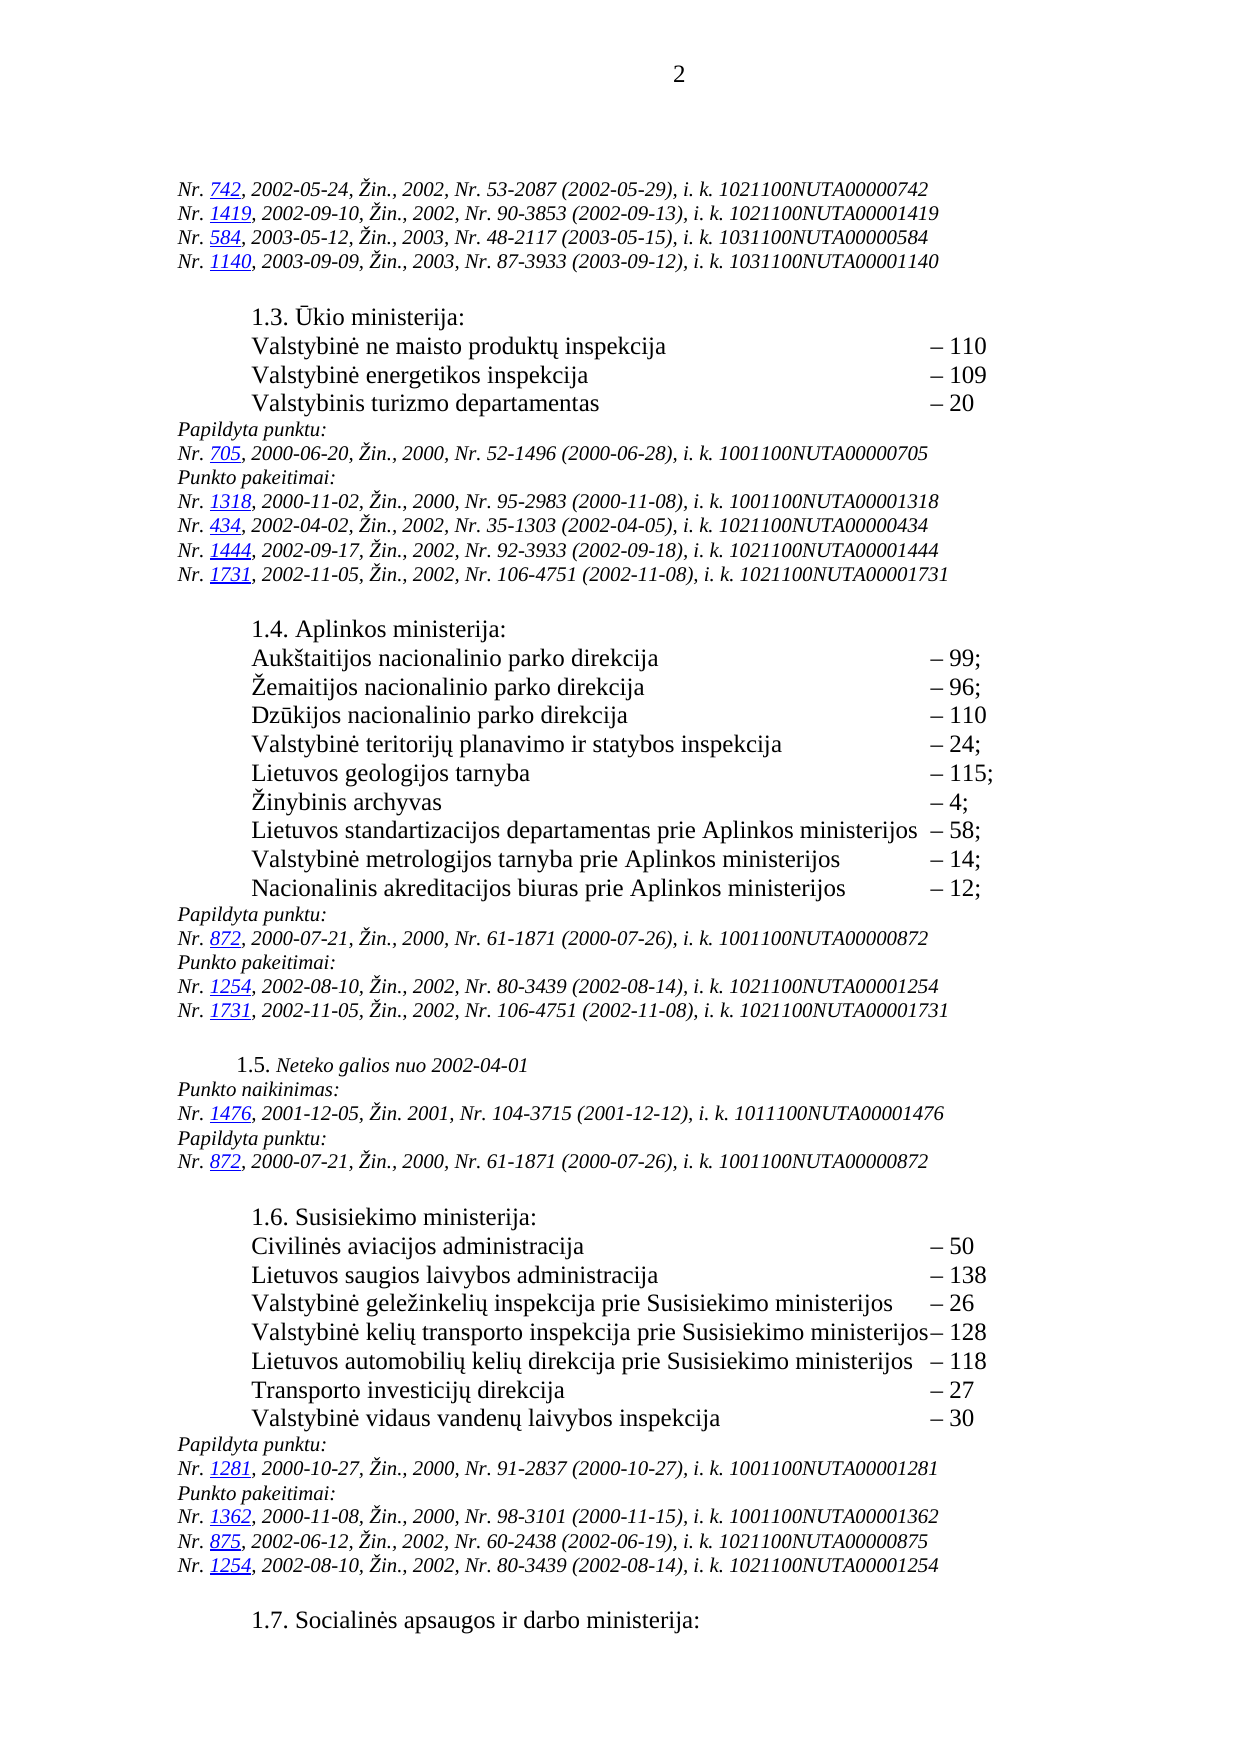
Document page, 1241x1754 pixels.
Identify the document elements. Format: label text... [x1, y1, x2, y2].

text Lietuvos geologijos tarnyba – 115; [177, 758, 1181, 787]
text 1.6. Susisiekimo ministerija: [177, 1202, 1181, 1231]
text Nr. 1140, 2003-09-09, Žin., 2003, Nr. 87-3933 (2003-09-12), i. k. 1031100NUTA00001140 [177, 249, 1181, 273]
text Nr. 875, 2002-06-12, Žin., 2002, Nr. 60-2438 (2002-06-19), i. k. 1021100NUTA00000875 [177, 1528, 1181, 1553]
text Nr. 1731, 2002-11-05, Žin., 2002, Nr. 106-4751 (2002-11-08), i. k. 1021100NUTA00001731 [177, 998, 1181, 1022]
text Punkto naikinimas: [177, 1077, 1181, 1101]
text Nr. 872, 2000-07-21, Žin., 2000, Nr. 61-1871 (2000-07-26), i. k. 1001100NUTA00000872 [177, 926, 1181, 950]
text Lietuvos saugios laivybos administracija – 138 [177, 1260, 1181, 1288]
text Valstybinė metrologijos tarnyba prie Aplinkos ministerijos – 14; [177, 844, 1181, 873]
text Nr. 584, 2003-05-12, Žin., 2003, Nr. 48-2117 (2003-05-15), i. k. 1031100NUTA00000584 [177, 225, 1181, 249]
text Lietuvos standartizacijos departamentas prie Aplinkos ministerijos – 58; [177, 816, 1181, 844]
text Nr. 1281, 2000-10-27, Žin., 2000, Nr. 91-2837 (2000-10-27), i. k. 1001100NUTA00001281 [177, 1456, 1181, 1480]
text Valstybinis turizmo departamentas – 20 [177, 388, 1181, 417]
text Aukštaitijos nacionalinio parko direkcija – 99; [177, 643, 1181, 672]
text Valstybinė kelių transporto inspekcija prie Susisiekimo ministerijos – 128 [177, 1317, 1181, 1346]
text Valstybinė geležinkelių inspekcija prie Susisiekimo ministerijos – 26 [177, 1288, 1181, 1317]
text Nr. 742, 2002-05-24, Žin., 2002, Nr. 53-2087 (2002-05-29), i. k. 1021100NUTA00000742 [177, 177, 1181, 201]
text Papildyta punktu: [177, 1432, 1181, 1456]
text Punkto pakeitimai: [177, 950, 1181, 974]
text Nr. 434, 2002-04-02, Žin., 2002, Nr. 35-1303 (2002-04-05), i. k. 1021100NUTA00000434 [177, 513, 1181, 537]
text Nr. 705, 2000-06-20, Žin., 2000, Nr. 52-1496 (2000-06-28), i. k. 1001100NUTA00000705 [177, 441, 1181, 465]
text Žemaitijos nacionalinio parko direkcija – 96; [177, 672, 1181, 701]
text Punkto pakeitimai: [177, 1480, 1181, 1504]
text Nr. 1318, 2000-11-02, Žin., 2000, Nr. 95-2983 (2000-11-08), i. k. 1001100NUTA00001318 [177, 489, 1181, 513]
text Nr. 1419, 2002-09-10, Žin., 2002, Nr. 90-3853 (2002-09-13), i. k. 1021100NUTA00001419 [177, 201, 1181, 225]
text Žinybinis archyvas – 4; [177, 787, 1181, 816]
text Valstybinė teritorijų planavimo ir statybos inspekcija – 24; [177, 729, 1181, 758]
text Papildyta punktu: [177, 417, 1181, 441]
text Nr. 1731, 2002-11-05, Žin., 2002, Nr. 106-4751 (2002-11-08), i. k. 1021100NUTA00001731 [177, 562, 1181, 586]
text Punkto pakeitimai: [177, 465, 1181, 489]
text Lietuvos automobilių kelių direkcija prie Susisiekimo ministerijos – 118 [177, 1346, 1181, 1375]
text Nr. 1476, 2001-12-05, Žin. 2001, Nr. 104-3715 (2001-12-12), i. k. 1011100NUTA00001476 [177, 1101, 1181, 1125]
text Papildyta punktu: [177, 1125, 1181, 1149]
text Nr. 1254, 2002-08-10, Žin., 2002, Nr. 80-3439 (2002-08-14), i. k. 1021100NUTA00001254 [177, 974, 1181, 998]
text Dzūkijos nacionalinio parko direkcija – 110 [177, 701, 1181, 729]
text 1.3. Ūkio ministerija: [177, 302, 1181, 331]
text Nr. 872, 2000-07-21, Žin., 2000, Nr. 61-1871 (2000-07-26), i. k. 1001100NUTA00000872 [177, 1149, 1181, 1173]
text 1.7. Socialinės apsaugos ir darbo ministerija: [177, 1605, 1181, 1634]
text Valstybinė ne maisto produktų inspekcija – 110 [177, 331, 1181, 360]
text Papildyta punktu: [177, 902, 1181, 926]
text Nr. 1444, 2002-09-17, Žin., 2002, Nr. 92-3933 (2002-09-18), i. k. 1021100NUTA00001444 [177, 537, 1181, 562]
text Civilinės aviacijos administracija – 50 [177, 1231, 1181, 1260]
text Valstybinė energetikos inspekcija – 109 [177, 360, 1181, 388]
text Transporto investicijų direkcija – 27 [177, 1375, 1181, 1403]
text Valstybinė vidaus vandenų laivybos inspekcija – 30 [177, 1403, 1181, 1432]
text 1.4. Aplinkos ministerija: [177, 614, 1181, 643]
text Nacionalinis akreditacijos biuras prie Aplinkos ministerijos – 12; [177, 873, 1181, 902]
text Nr. 1362, 2000-11-08, Žin., 2000, Nr. 98-3101 (2000-11-15), i. k. 1001100NUTA00001362 [177, 1504, 1181, 1528]
text 1.5. Neteko galios nuo 2002-04-01 [177, 1051, 1181, 1077]
text Nr. 1254, 2002-08-10, Žin., 2002, Nr. 80-3439 (2002-08-14), i. k. 1021100NUTA00001254 [177, 1553, 1181, 1577]
